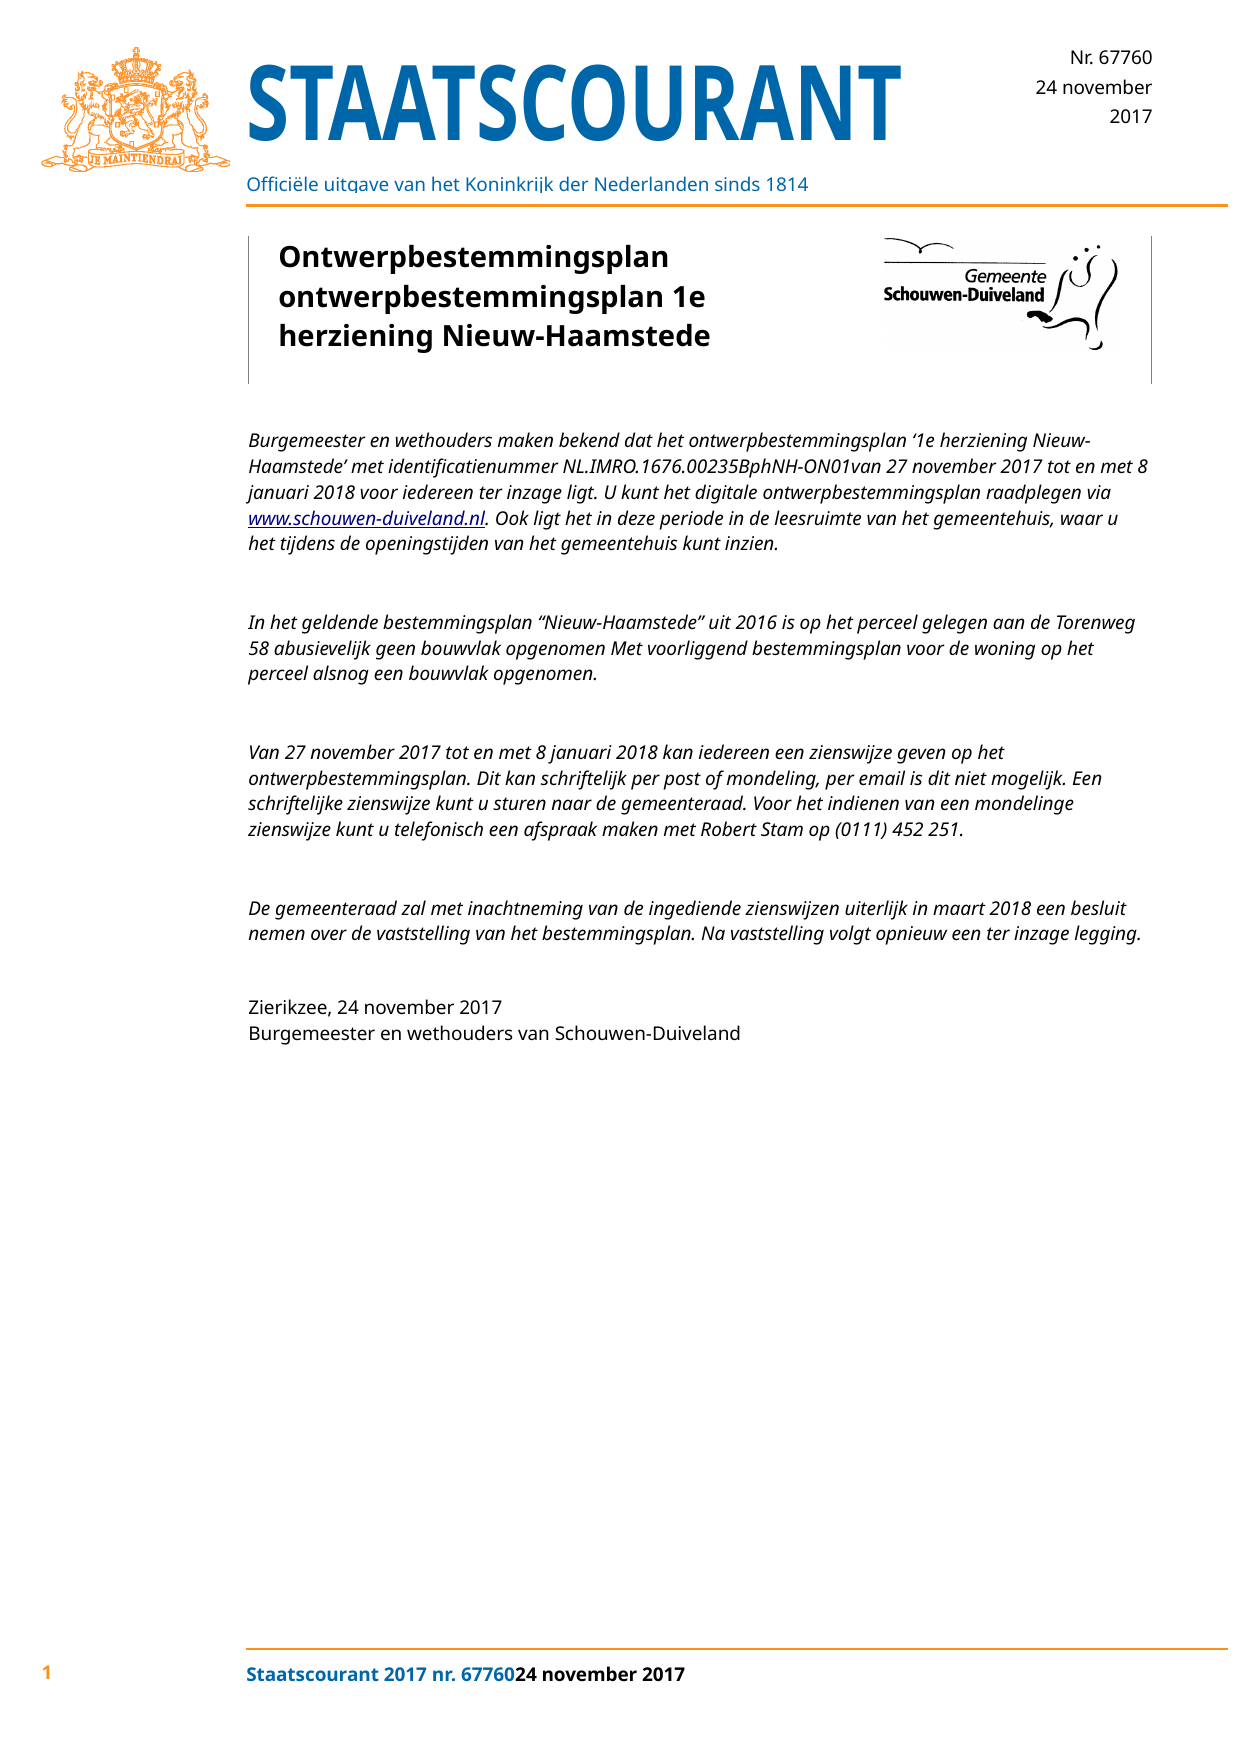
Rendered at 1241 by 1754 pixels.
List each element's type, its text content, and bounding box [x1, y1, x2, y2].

text Burgemeester en wethouders van Schouwen-Duiveland [248, 1020, 1152, 1045]
text In het geldende bestemmingsplan “Nieuw-Haamstede” uit 2016 is op het perceel gelegen aan de Torenweg 58 abusievelijk geen bouwvlak opgenomen Met voorliggend bestemmingsplan voor de woning op het perceel alsnog een bouwvlak opgenomen. [248, 609, 1152, 686]
picture [41, 47, 231, 172]
picture [882, 236, 1119, 351]
text Burgemeester en wethouders maken bekend dat het ontwerpbestemmingsplan ‘1e herziening Nieuw-Haamstede’ met identificatienummer NL.IMRO.1676.00235BphNH-ON01van 27 november 2017 tot en met 8 januari 2018 voor iedereen ter inzage ligt. U kunt het digitale ontwerpbestemmingsplan raadplegen via www.schouwen-duiveland.nl. Ook ligt het in deze periode in de leesruimte van het gemeentehuis, waar u het tijdens de openingstijden van het gemeentehuis kunt inzien. [248, 427, 1152, 556]
table_header [850, 236, 1151, 384]
text Zierikzee, 24 november 2017 [248, 994, 1152, 1020]
text De gemeenteraad zal met inachtneming van de ingediende zienswijzen uiterlijk in maart 2018 een besluit nemen over de vaststelling van het bestemmingsplan. Na vaststelling volgt opnieuw een ter inzage legging. [248, 895, 1152, 946]
text Van 27 november 2017 tot en met 8 januari 2018 kan iedereen een zienswijze geven op het ontwerpbestemmingsplan. Dit kan schriftelijk per post of mondeling, per email is dit niet mogelijk. Een schriftelijke zienswijze kunt u sturen naar de gemeenteraad. Voor het indienen van een mondelinge zienswijze kunt u telefonisch een afspraak maken met Robert Stam op (0111) 452 251. [248, 739, 1152, 842]
table_header Ontwerpbestemmingsplan ontwerpbestemmingsplan 1e herziening Nieuw-Haamstede [249, 236, 850, 384]
